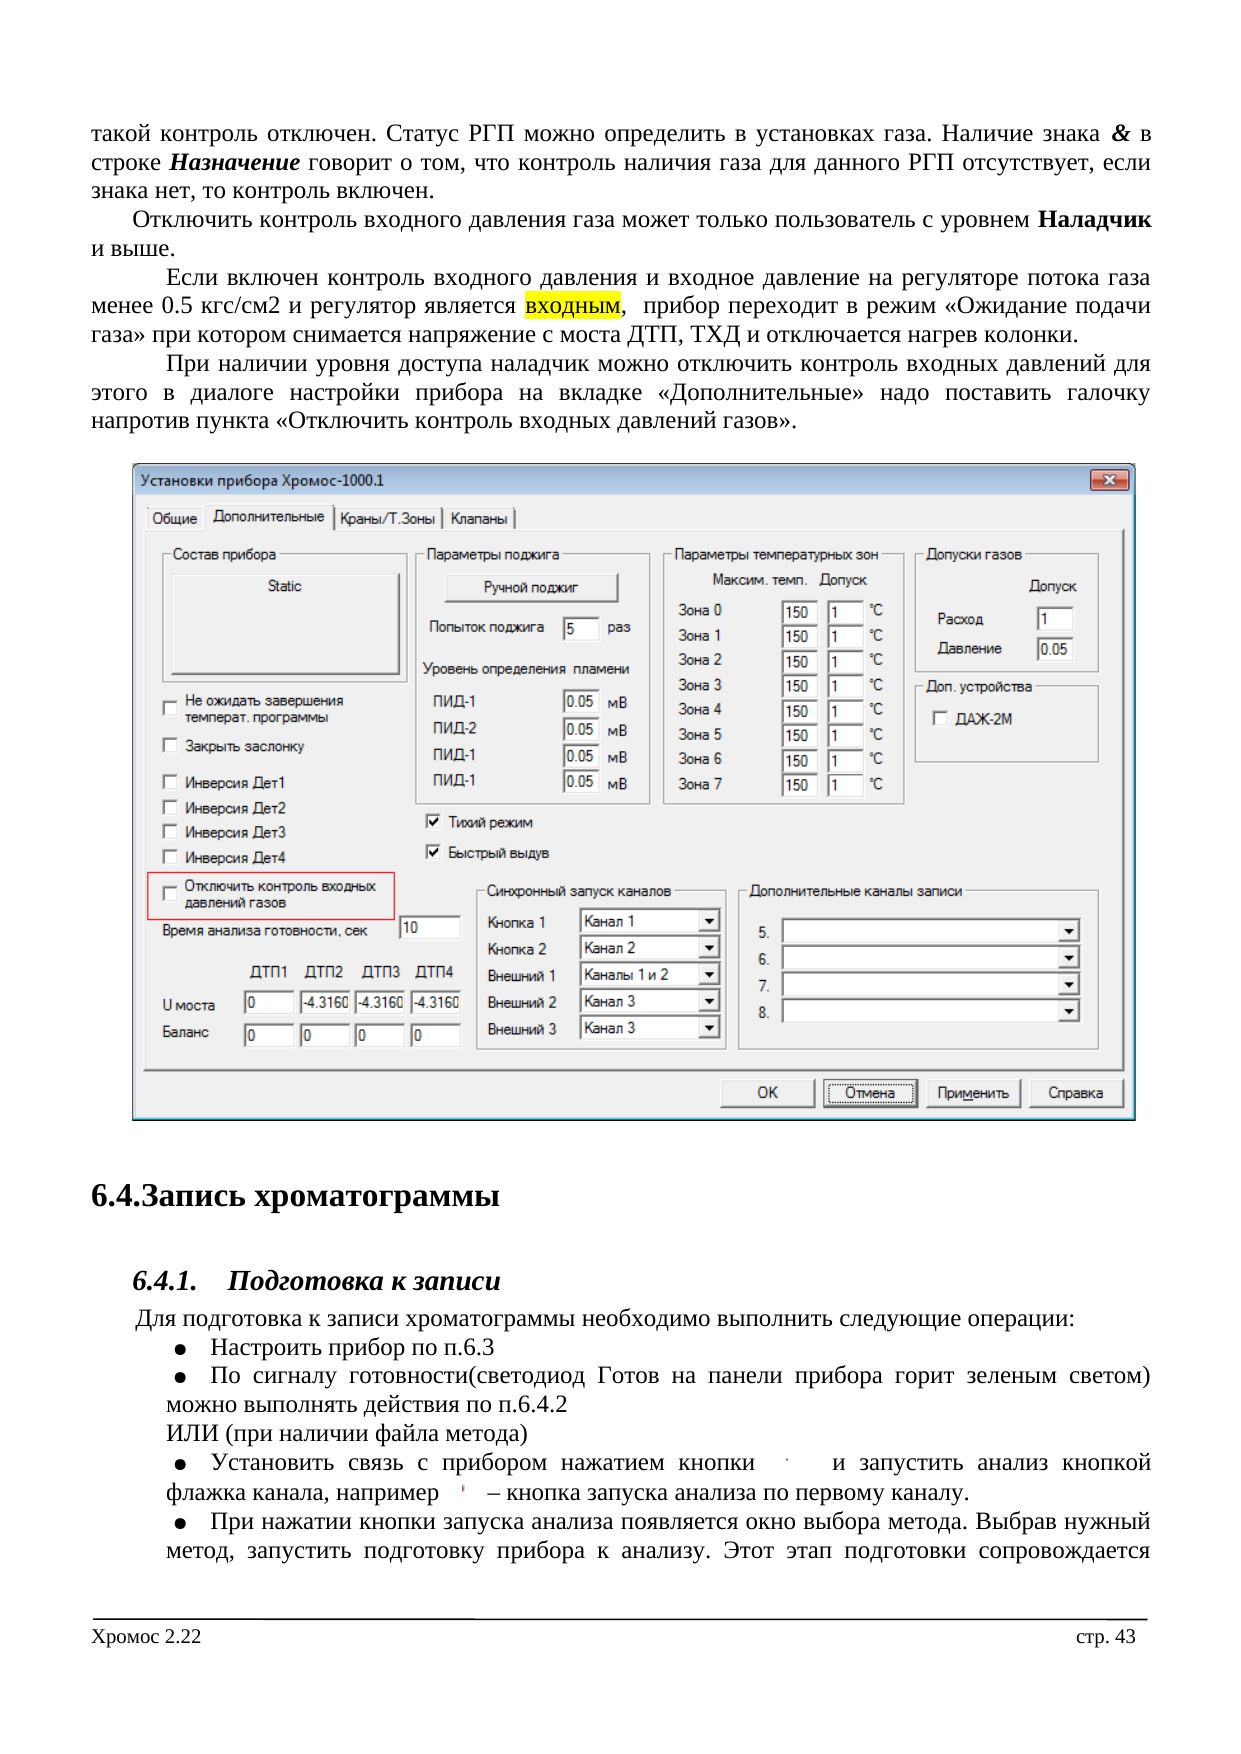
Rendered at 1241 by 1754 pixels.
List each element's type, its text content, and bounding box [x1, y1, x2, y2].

text Для подготовка к записи хроматограммы необходимо выполнить следующие операции: [91, 1303, 1152, 1332]
text Если включен контроль входного давления и входное давление на регуляторе потока газа менее 0.5 кгс/см2 и регулятор является входным, прибор переходит в режим «Ожидание подачи газа» при котором снимается напряжение с моста ДТП, ТХД и отключается нагрев колонки. [91, 262, 1152, 348]
list По сигналу готовности(светодиод Готов на панели прибора горит зеленым светом) можно выполнять действия по п.6.4.2 [128, 1361, 1152, 1418]
text При наличии уровня доступа наладчик можно отключить контроль входных давлений для этого в диалоге настройки прибора на вкладке «Дополнительные» надо поставить галочку напротив пункта «Отключить контроль входных давлений газов». [91, 348, 1152, 434]
list При нажатии кнопки запуска анализа появляется окно выбора метода. Выбрав нужный метод, запустить подготовку прибора к анализу. Этот этап подготовки сопровождается [128, 1506, 1152, 1563]
picture [132, 463, 1136, 1121]
text Отключить контроль входного давления газа может только пользователь с уровнем Наладчик и выше. [91, 204, 1152, 262]
text такой контроль отключен. Статус РГП можно определить в установках газа. Наличие знака & в строке Назначение говорит о том, что контроль наличия газа для данного РГП отсутствует, если знака нет, то контроль включен. [91, 118, 1152, 204]
subtitle Подготовка к записи [132, 1263, 1152, 1297]
subtitle Запись хроматограммы [91, 1175, 1152, 1213]
list Установить связь с прибором нажатием кнопки и запустить анализ кнопкой флажка канала, например – кнопка запуска анализа по первому каналу. [128, 1447, 1152, 1506]
list Настроить прибор по п.6.3 [128, 1332, 1152, 1361]
list ИЛИ (при наличии файла метода) [128, 1418, 1152, 1447]
